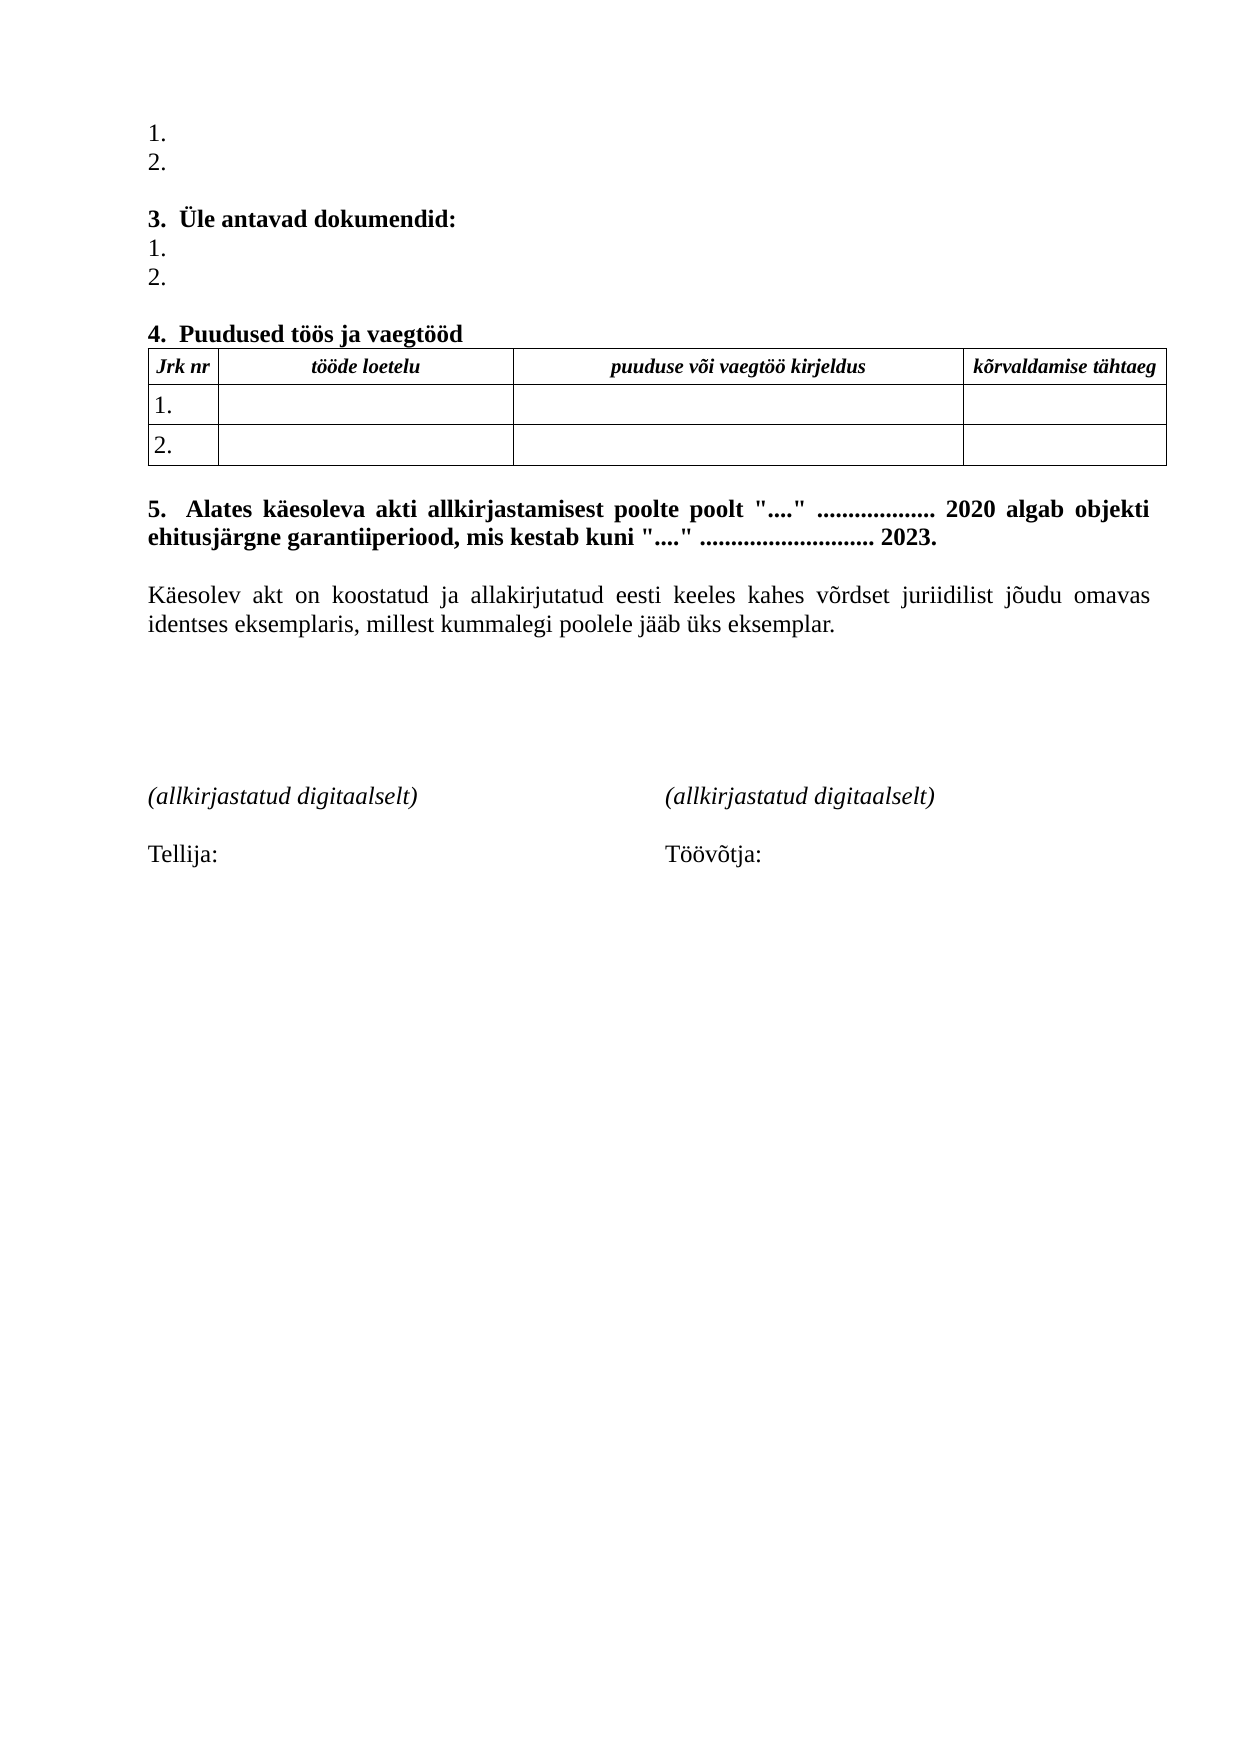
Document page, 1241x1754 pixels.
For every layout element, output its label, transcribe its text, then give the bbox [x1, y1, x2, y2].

table_cell [964, 385, 1166, 424]
table_cell [964, 425, 1166, 465]
table_cell [514, 425, 963, 465]
text 4. Puudused töös ja vaegtööd [148, 319, 1152, 348]
text 1. [148, 118, 1152, 147]
text 2. [148, 262, 1152, 291]
text Käesolev akt on koostatud ja allakirjutatud eesti keeles kahes võrdset juriidilist jõudu omavas identses eksemplaris, millest kummalegi poolele jääb üks eksemplar. [148, 580, 1152, 637]
text 3. Üle antavad dokumendid: [148, 204, 1152, 233]
table_cell [514, 385, 963, 424]
table_cell [219, 425, 513, 465]
table_cell [219, 385, 513, 424]
text 1. [148, 233, 1152, 262]
table_header Jrk nr [149, 349, 218, 384]
table_header tööde loetelu [219, 349, 513, 384]
text (allkirjastatud digitaalselt) (allkirjastatud digitaalselt) [148, 781, 1152, 810]
text Tellija: Töövõtja: [148, 839, 1152, 867]
table_header kõrvaldamise tähtaeg [964, 349, 1166, 384]
table_cell 1. [149, 385, 218, 424]
text 5. Alates käesoleva akti allkirjastamisest poolte poolt "...." ................... 2020 algab objekti ehitusjärgne garantiiperiood, mis kestab kuni "...." ............................ 2023. [148, 494, 1152, 551]
text 2. [148, 147, 1152, 176]
table_header puuduse või vaegtöö kirjeldus [514, 349, 963, 384]
table_cell 2. [149, 425, 218, 465]
